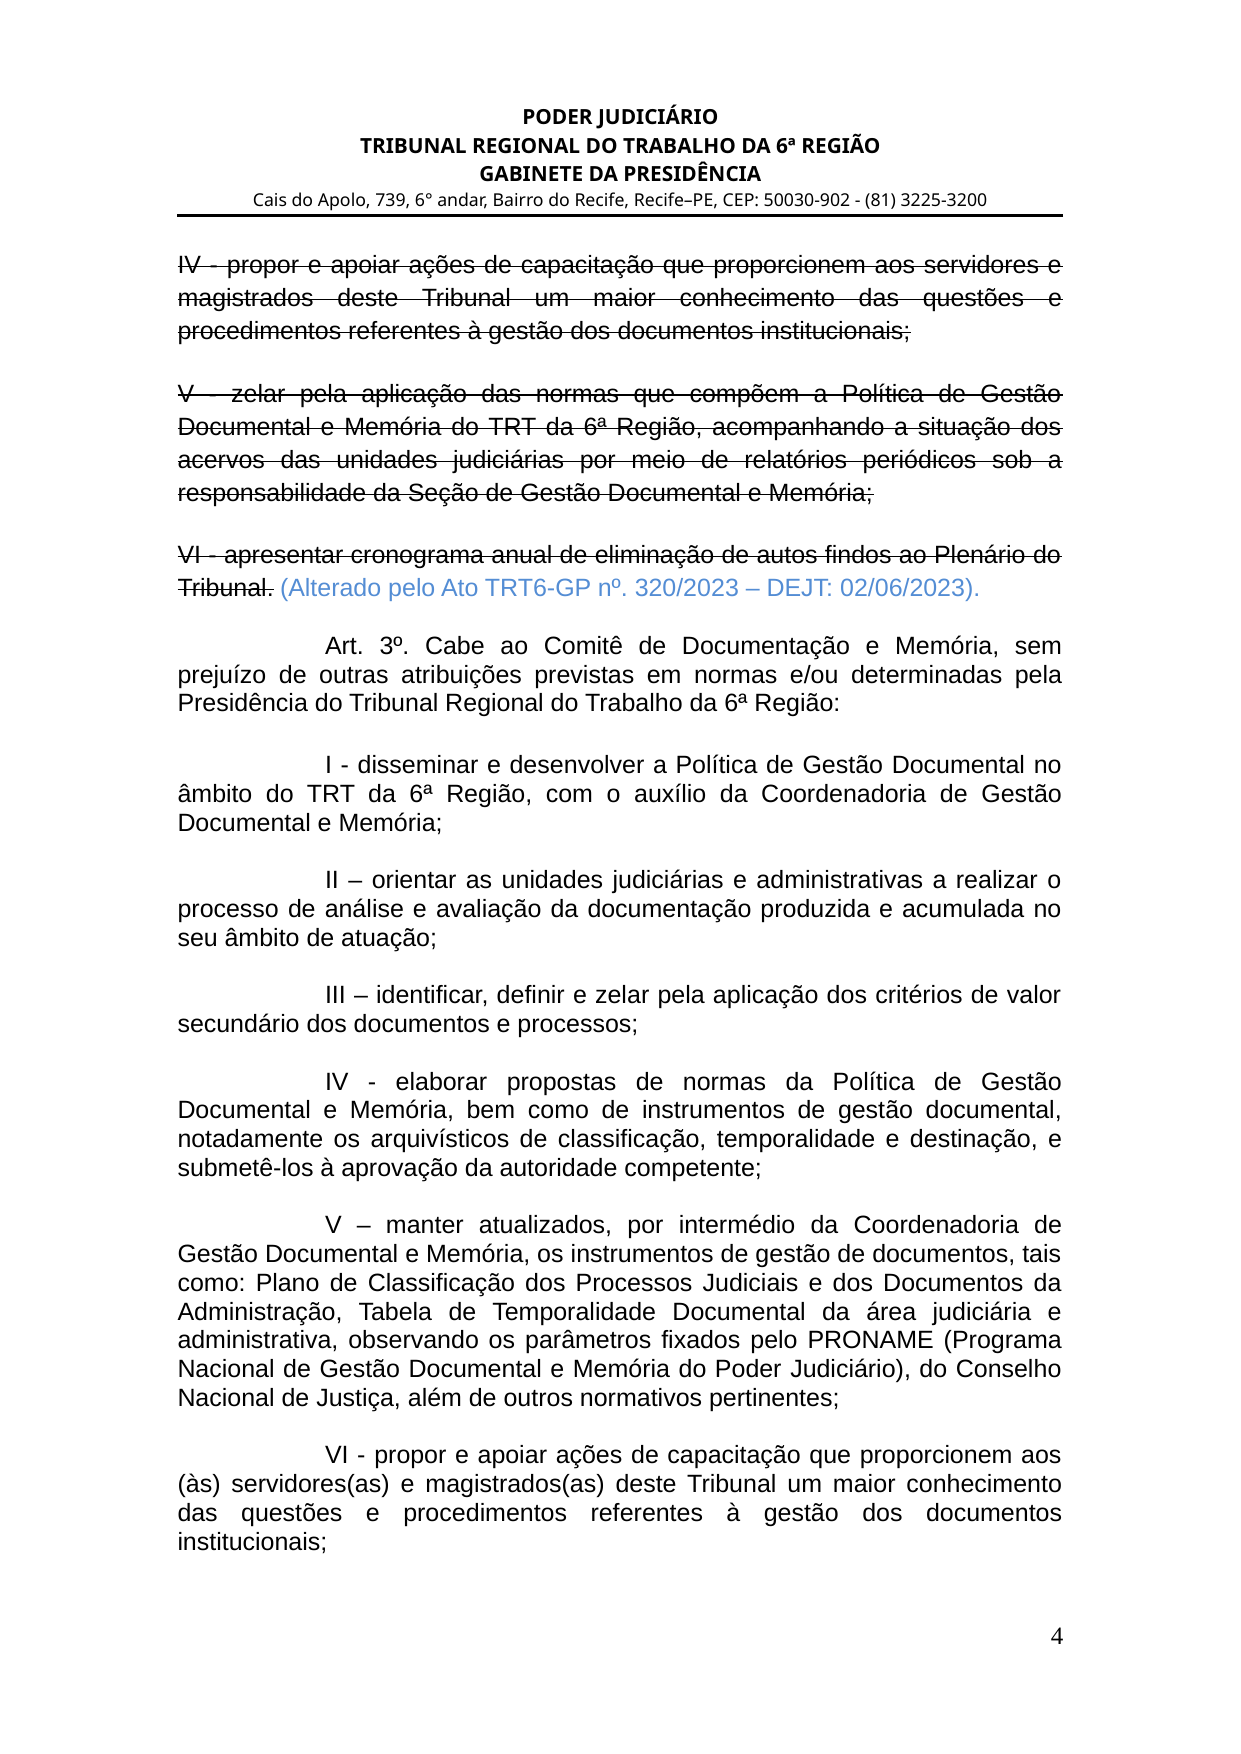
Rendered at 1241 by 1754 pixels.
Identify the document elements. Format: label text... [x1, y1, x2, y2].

text V – manter atualizados, por intermédio da Coordenadoria de Gestão Documental e Memória, os instrumentos de gestão de documentos, tais como: Plano de Classificação dos Processos Judiciais e dos Documentos da Administração, Tabela de Temporalidade Documental da área judiciária e administrativa, observando os parâmetros fixados pelo PRONAME (Programa Nacional de Gestão Documental e Memória do Poder Judiciário), do Conselho Nacional de Justiça, além de outros normativos pertinentes; [177, 1210, 1063, 1411]
text III – identificar, definir e zelar pela aplicação dos critérios de valor secundário dos documentos e processos; [177, 980, 1063, 1038]
text I - disseminar e desenvolver a Política de Gestão Documental no âmbito do TRT da 6ª Região, com o auxílio da Coordenadoria de Gestão Documental e Memória; [177, 750, 1063, 836]
text IV - propor e apoiar ações de capacitação que proporcionem aos servidores e magistrados deste Tribunal um maior conhecimento das questões e procedimentos referentes à gestão dos documentos institucionais; [177, 267, 1063, 299]
text IV - elaborar propostas de normas da Política de Gestão Documental e Memória, bem como de instrumentos de gestão documental, notadamente os arquivísticos de classificação, temporalidade e destinação, e submetê-los à aprovação da autoridade competente; [177, 1066, 1063, 1181]
text IV - propor e apoiar ações de capacitação que proporcionem aos servidores e magistrados deste Tribunal um maior conhecimento das questões e procedimentos referentes à gestão dos documentos institucionais; [177, 300, 1063, 345]
text II – orientar as unidades judiciárias e administrativas a realizar o processo de análise e avaliação da documentação produzida e acumulada no seu âmbito de atuação; [177, 865, 1063, 951]
text Art. 3º. Cabe ao Comitê de Documentação e Memória, sem prejuízo de outras atribuições previstas em normas e/ou determinadas pela Presidência do Tribunal Regional do Trabalho da 6ª Região: [177, 631, 1063, 717]
text VI - propor e apoiar ações de capacitação que proporcionem aos (às) servidores(as) e magistrados(as) deste Tribunal um maior conhecimento das questões e procedimentos referentes à gestão dos documentos institucionais; [177, 1440, 1063, 1555]
text VI - apresentar cronograma anual de eliminação de autos findos ao Plenário do Tribunal. (Alterado pelo Ato TRT6-GP nº. 320/2023 – DEJT: 02/06/2023). [177, 536, 1063, 602]
text IV - propor e apoiar ações de capacitação que proporcionem aos servidores e magistrados deste Tribunal um maior conhecimento das questões e procedimentos referentes à gestão dos documentos institucionais; [177, 246, 1063, 266]
text V - zelar pela aplicação das normas que compõem a Política de Gestão Documental e Memória do TRT da 6ª Região, acompanhando a situação dos acervos das unidades judiciárias por meio de relatórios periódicos sob a responsabilidade da Seção de Gestão Documental e Memória; [177, 429, 1063, 461]
text V - zelar pela aplicação das normas que compõem a Política de Gestão Documental e Memória do TRT da 6ª Região, acompanhando a situação dos acervos das unidades judiciárias por meio de relatórios periódicos sob a responsabilidade da Seção de Gestão Documental e Memória; [177, 374, 1063, 394]
text V - zelar pela aplicação das normas que compõem a Política de Gestão Documental e Memória do TRT da 6ª Região, acompanhando a situação dos acervos das unidades judiciárias por meio de relatórios periódicos sob a responsabilidade da Seção de Gestão Documental e Memória; [177, 395, 1063, 428]
text V - zelar pela aplicação das normas que compõem a Política de Gestão Documental e Memória do TRT da 6ª Região, acompanhando a situação dos acervos das unidades judiciárias por meio de relatórios periódicos sob a responsabilidade da Seção de Gestão Documental e Memória; [177, 462, 1063, 507]
